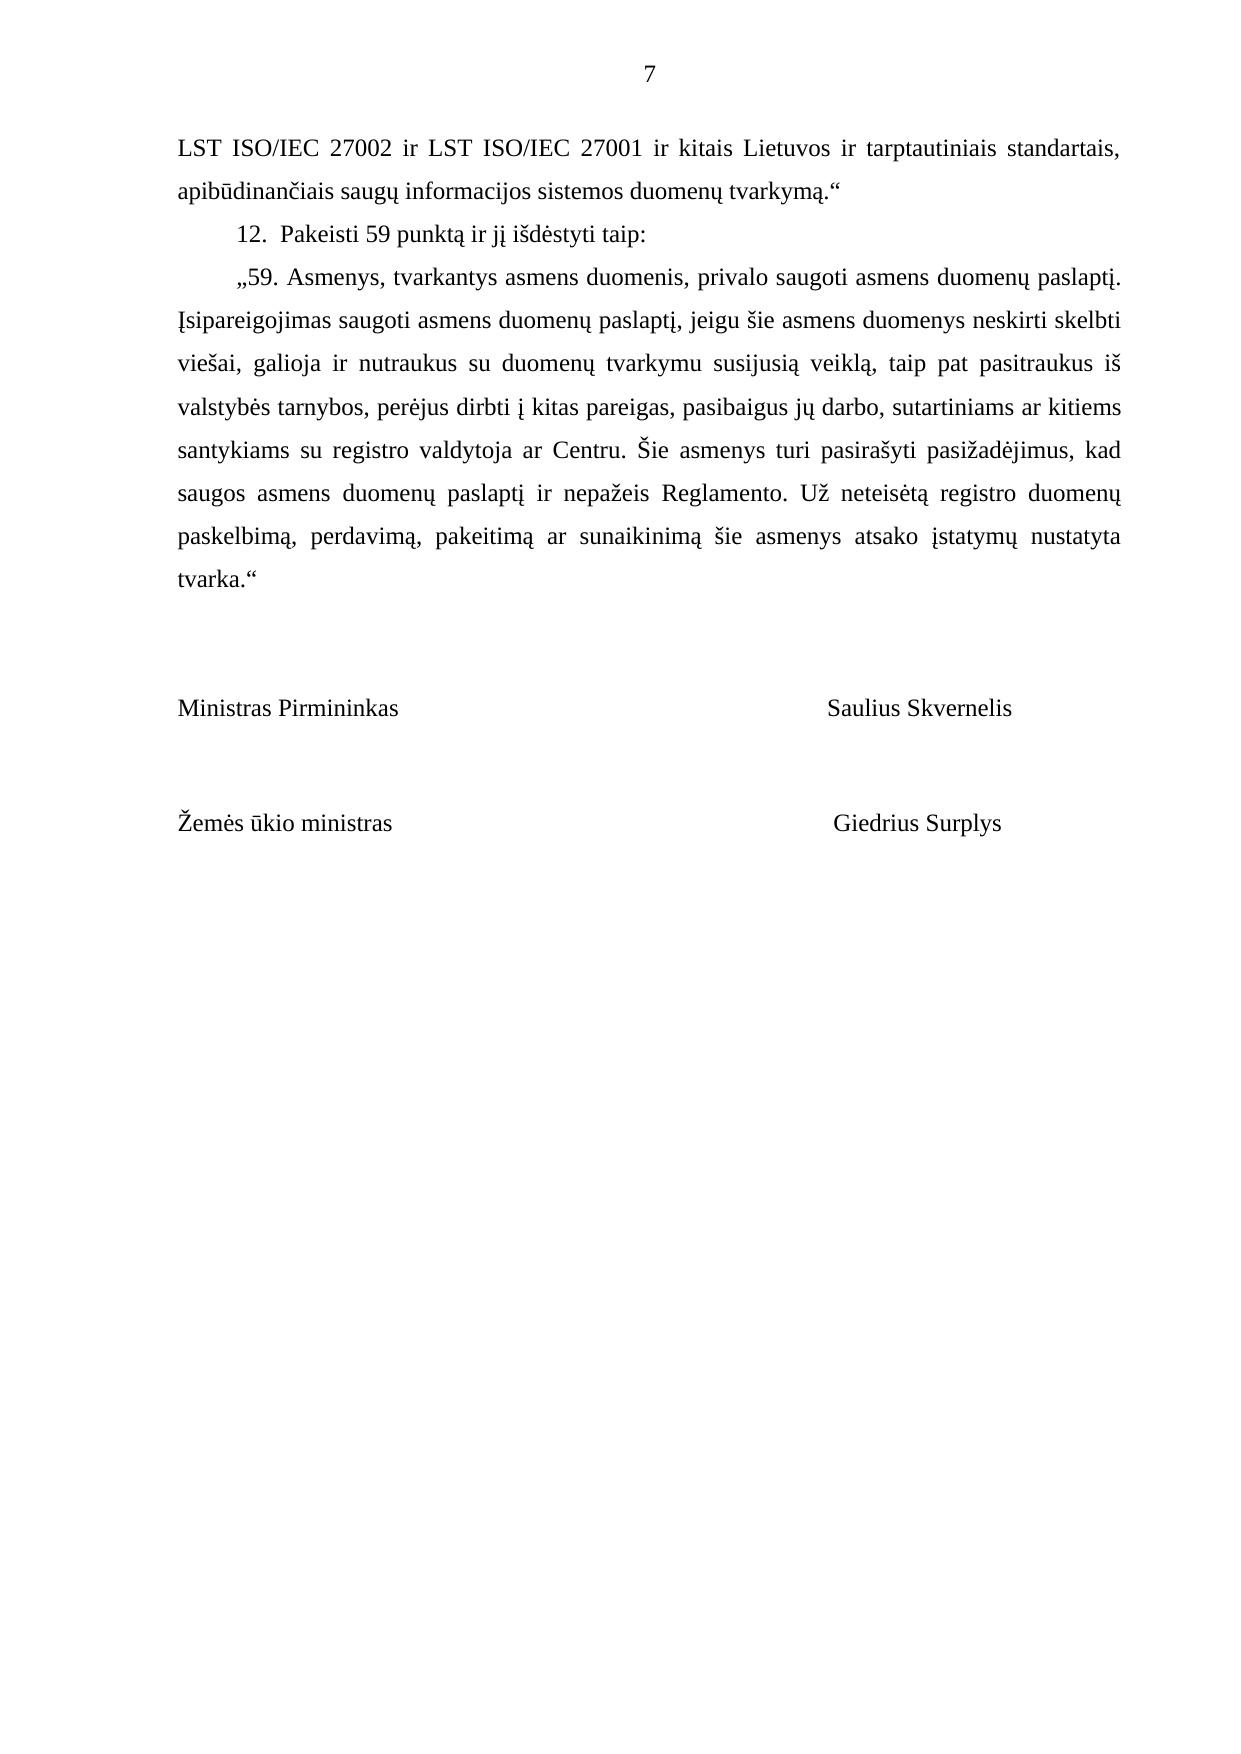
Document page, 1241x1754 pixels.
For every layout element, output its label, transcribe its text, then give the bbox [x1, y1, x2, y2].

text Žemės ūkio ministras Giedrius Surplys [177, 808, 1122, 837]
text Ministras Pirmininkas Saulius Skvernelis [177, 693, 1122, 722]
text 12. Pakeisti 59 punktą ir jį išdėstyti taip: [236, 219, 1122, 248]
text LST ISO/IEC 27002 ir LST ISO/IEC 27001 ir kitais Lietuvos ir tarptautiniais standartais, apibūdinančiais saugų informacijos sistemos duomenų tvarkymą.“ [177, 133, 1122, 205]
text „59. Asmenys, tvarkantys asmens duomenis, privalo saugoti asmens duomenų paslaptį. Įsipareigojimas saugoti asmens duomenų paslaptį, jeigu šie asmens duomenys neskirti skelbti viešai, galioja ir nutraukus su duomenų tvarkymu susijusią veiklą, taip pat pasitraukus iš valstybės tarnybos, perėjus dirbti į kitas pareigas, pasibaigus jų darbo, sutartiniams ar kitiems santykiams su registro valdytoja ar Centru. Šie asmenys turi pasirašyti pasižadėjimus, kad saugos asmens duomenų paslaptį ir nepažeis Reglamento. Už neteisėtą registro duomenų paskelbimą, perdavimą, pakeitimą ar sunaikinimą šie asmenys atsako įstatymų nustatyta tvarka.“ [177, 262, 1122, 593]
